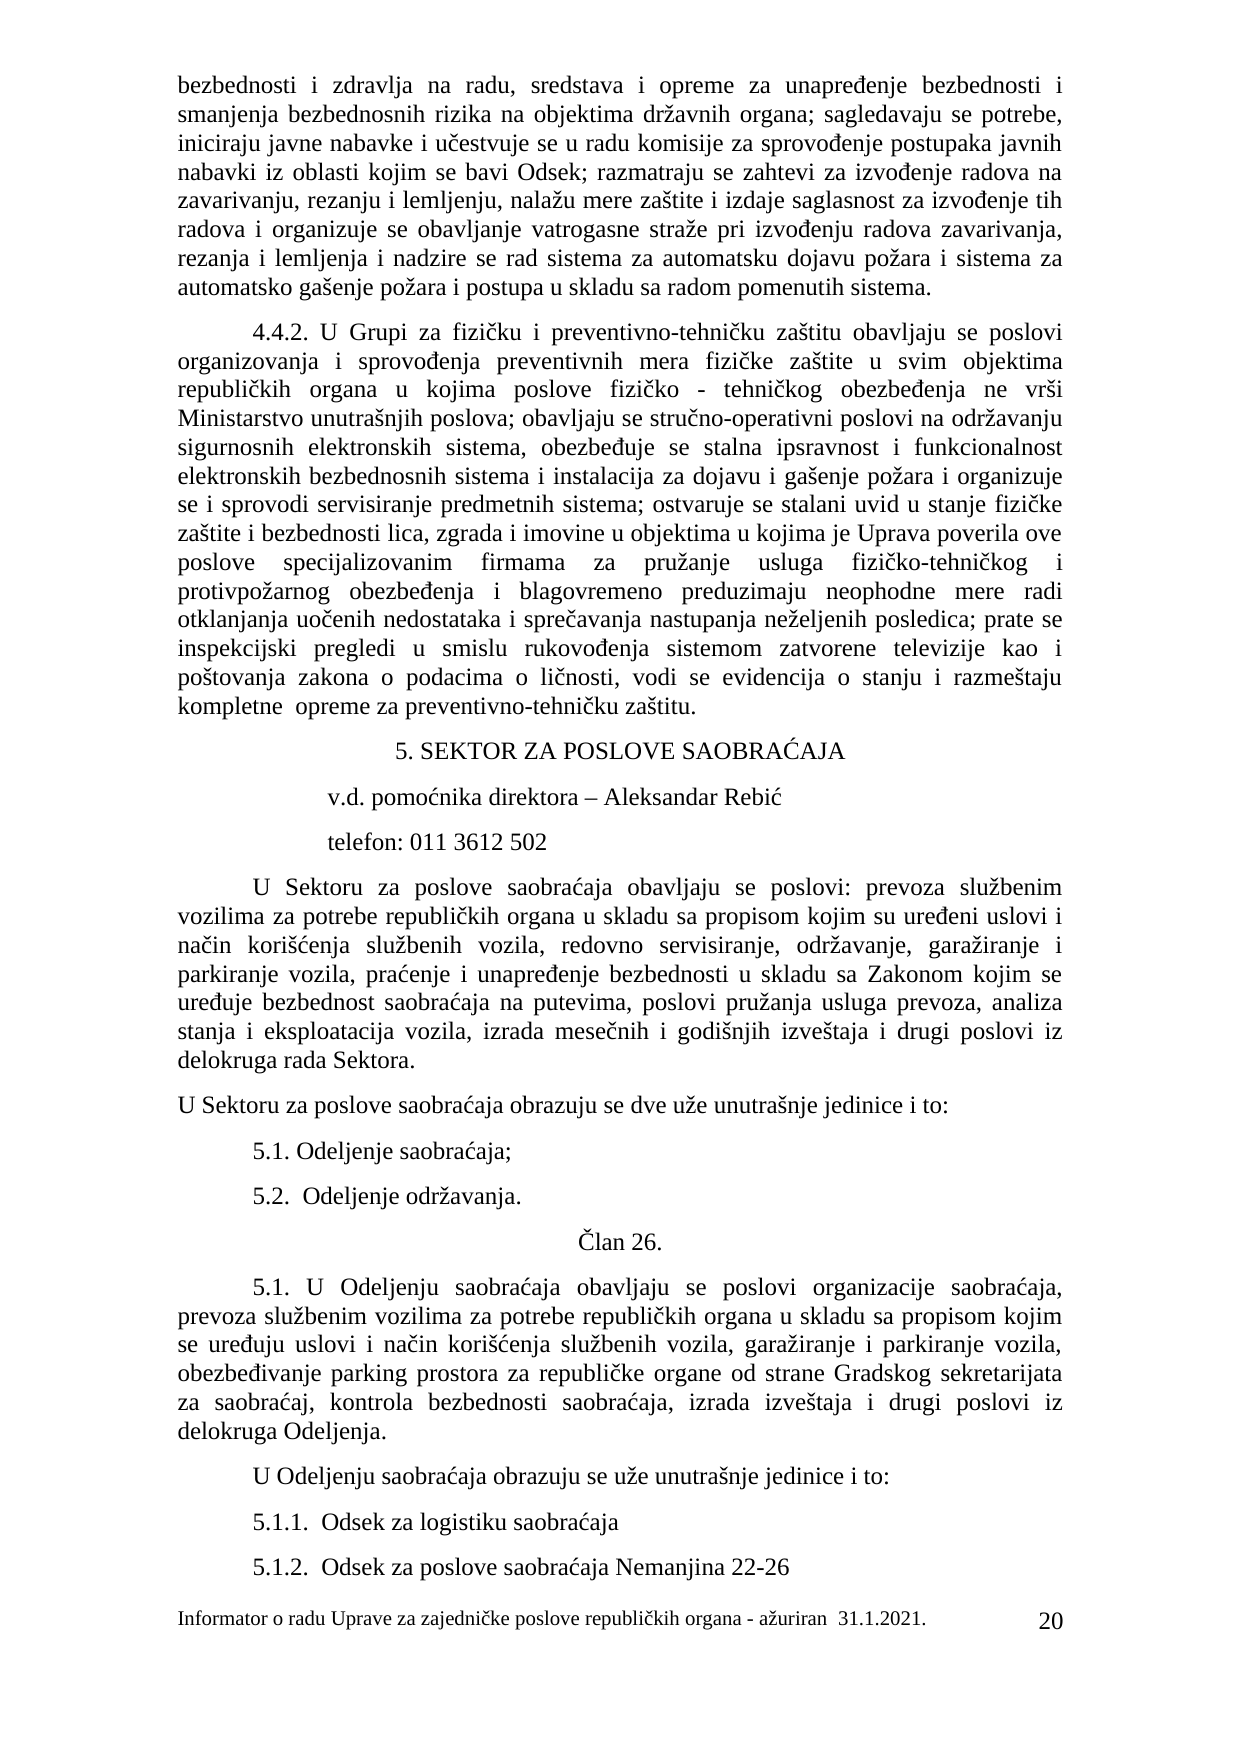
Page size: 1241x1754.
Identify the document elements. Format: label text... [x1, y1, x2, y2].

text U Sektoru za poslove saobraćaja obavljaju se poslovi: prevoza službenim vozilima za potrebe republičkih organa u skladu sa propisom kojim su uređeni uslovi i način korišćenja službenih vozila, redovno servisiranje, održavanje, garažiranje i parkiranje vozila, praćenje i unapređenje bezbednosti u skladu sa Zakonom kojim se uređuje bezbednost saobraćaja na putevima, poslovi pružanja usluga prevoza, analiza stanja i eksploatacija vozila, izrada mesečnih i godišnjih izveštaja i drugi poslovi iz delokruga rada Sektora. [177, 872, 1063, 1074]
text bezbednosti i zdravlja na radu, sredstava i opreme za unapređenje bezbednosti i smanjenja bezbednosnih rizika na objektima državnih organa; sagledavaju se potrebe, iniciraju javne nabavke i učestvuje se u radu komisije za sprovođenje postupaka javnih nabavki iz oblasti kojim se bavi Odsek; razmatraju se zahtevi za izvođenje radova na zavarivanju, rezanju i lemljenju, nalažu mere zaštite i izdaje saglasnost za izvođenje tih radova i organizuje se obavljanje vatrogasne straže pri izvođenju radova zavarivanja, rezanja i lemljenja i nadzire se rad sistema za automatsku dojavu požara i sistema za automatsko gašenje požara i postupa u skladu sa radom pomenutih sistema. [177, 70, 1063, 300]
text telefon: 011 3612 502 [177, 827, 1063, 856]
text 5.1.1. Odsek za logistiku saobraćaja [177, 1507, 1063, 1535]
text 5.1. U Odeljenju saobraćaja obavljaju se poslovi organizacije saobraćaja, prevoza službenim vozilima za potrebe republičkih organa u skladu sa propisom kojim se uređuju uslovi i način korišćenja službenih vozila, garažiranje i parkiranje vozila, obezbeđivanje parking prostora za republičke organe od strane Gradskog sekretarijata za saobraćaj, kontrola bezbednosti saobraćaja, izrada izveštaja i drugi poslovi iz delokruga Odeljenja. [177, 1272, 1063, 1444]
text 5.2. Odeljenje održavanja. [177, 1181, 1063, 1210]
text U Sektoru za poslove saobraćaja obrazuju se dve uže unutrašnje jedinice i to: [177, 1090, 1063, 1119]
text Član 26. [177, 1227, 1063, 1255]
text 5.1.2. Odsek za poslove saobraćaja Nemanjina 22-26 [177, 1552, 1063, 1581]
text U Odeljenju saobraćaja obrazuju se uže unutrašnje jedinice i to: [177, 1461, 1063, 1490]
text 5.1. Odeljenje saobraćaja; [177, 1136, 1063, 1164]
text 5. SEKTOR ZA POSLOVE SAOBRAĆAJA [177, 736, 1063, 765]
text v.d. pomoćnika direktora – Aleksandar Rebić [252, 782, 1063, 810]
text 4.4.2. U Grupi za fizičku i preventivno-tehničku zaštitu obavljaju se poslovi organizovanja i sprovođenja preventivnih mera fizičke zaštite u svim objektima republičkih organa u kojima poslove fizičko - tehničkog obezbeđenja ne vrši Ministarstvo unutrašnjih poslova; obavljaju se stručno-operativni poslovi na održavanju sigurnosnih elektronskih sistema, obezbeđuje se stalna ipsravnost i funkcionalnost elektronskih bezbednosnih sistema i instalacija za dojavu i gašenje požara i organizuje se i sprovodi servisiranje predmetnih sistema; ostvaruje se stalani uvid u stanje fizičke zaštite i bezbednosti lica, zgrada i imovine u objektima u kojima je Uprava poverila ove poslove specijalizovanim firmama za pružanje usluga fizičko-tehničkog i protivpožarnog obezbeđenja i blagovremeno preduzimaju neophodne mere radi otklanjanja uočenih nedostataka i sprečavanja nastupanja neželjenih posledica; prate se inspekcijski pregledi u smislu rukovođenja sistemom zatvorene televizije kao i poštovanja zakona o podacima o ličnosti, vodi se evidencija o stanju i razmeštaju kompletne opreme za preventivno-tehničku zaštitu. [177, 317, 1063, 719]
